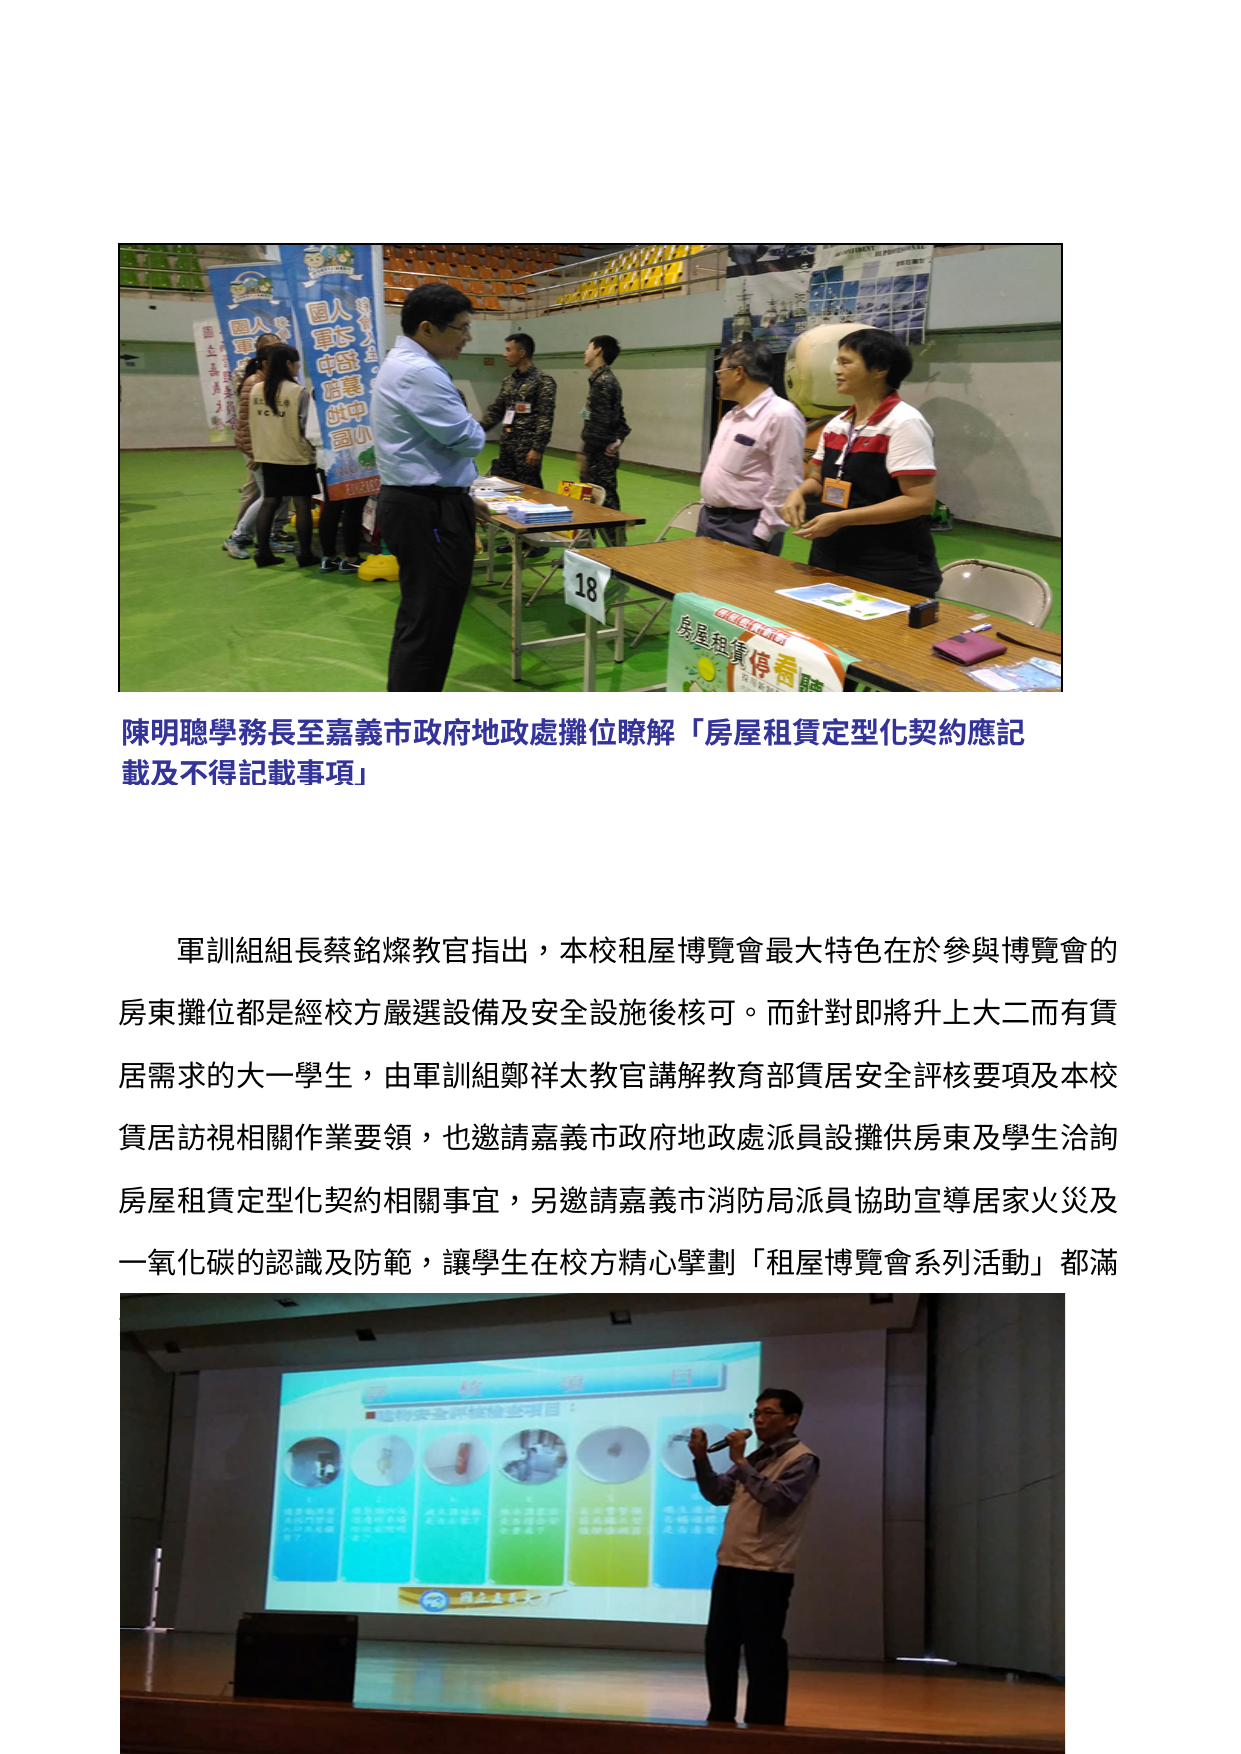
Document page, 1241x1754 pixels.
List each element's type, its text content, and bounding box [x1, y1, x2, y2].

text 軍訓組組長蔡銘燦教官指出，本校租屋博覽會最大特色在於參與博覽會的房東攤位都是經校方嚴選設備及安全設施後核可。而針對即將升上大二而有賃居需求的大一學生，由軍訓組鄭祥太教官講解教育部賃居安全評核要項及本校賃居訪視相關作業要領，也邀請嘉義市政府地政處派員設攤供房東及學生洽詢房屋租賃定型化契約相關事宜，另邀請嘉義市消防局派員協助宣導居家火災及一氧化碳的認識及防範，讓學生在校方精心擘劃「租屋博覽會系列活動」都滿載而歸。 [118, 907, 1122, 1344]
text 陳明聰學務長至嘉義市政府地政處攤位瞭解「房屋租賃定型化契約應記載及不得記載事項」 [121, 710, 1050, 784]
